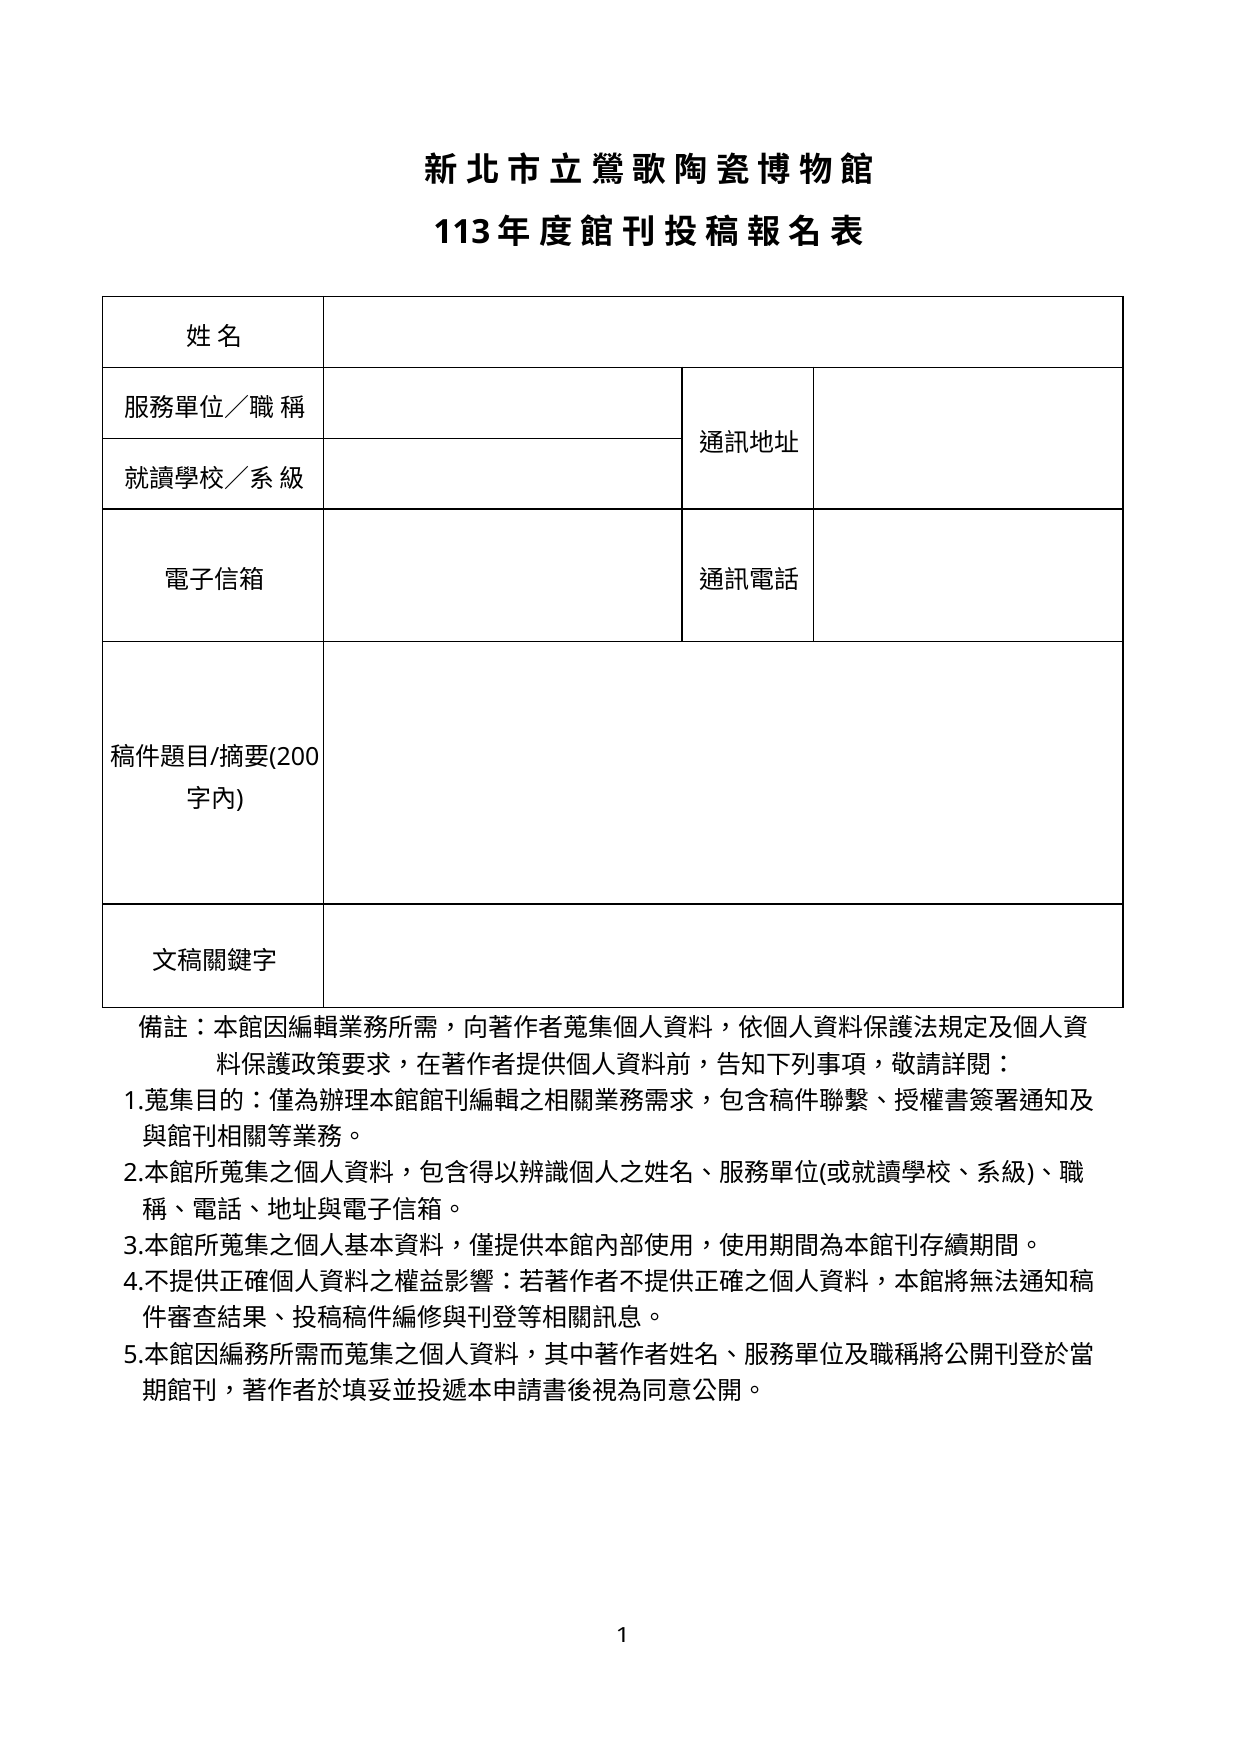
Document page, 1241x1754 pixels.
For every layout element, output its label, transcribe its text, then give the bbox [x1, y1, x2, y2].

table_cell 文稿關鍵字 [103, 905, 323, 1006]
table_header [324, 297, 1122, 367]
text 113年度館刊投稿報名表 [123, 188, 1102, 250]
table_cell [324, 368, 681, 437]
text 新北市立鶯歌陶瓷博物館 [123, 125, 1102, 188]
table_cell [814, 510, 1122, 641]
table_cell [324, 439, 681, 508]
text 備註：本館因編輯業務所需，向著作者蒐集個人資料，依個人資料保護法規定及個人資 [138, 1008, 1102, 1044]
text 料保護政策要求，在著作者提供個人資料前，告知下列事項，敬請詳閱： [138, 1044, 1102, 1080]
table_header 姓 名 [103, 297, 323, 367]
table_cell [324, 510, 681, 641]
table_cell 就讀學校／系 級 [103, 439, 323, 508]
table_cell [324, 905, 1122, 1006]
text 4.不提供正確個人資料之權益影響：若著作者不提供正確之個人資料，本館將無法通知稿 [123, 1262, 1102, 1298]
text 期館刊，著作者於填妥並投遞本申請書後視為同意公開。 [123, 1370, 1102, 1407]
table_cell 稿件題目/摘要(200字內) [103, 642, 323, 903]
table_cell 通訊電話 [683, 510, 813, 641]
table_cell 電子信箱 [103, 510, 323, 641]
table_cell [324, 642, 1122, 903]
text 5.本館因編務所需而蒐集之個人資料，其中著作者姓名、服務單位及職稱將公開刊登於當 [123, 1334, 1102, 1370]
text 2.本館所蒐集之個人資料，包含得以辨識個人之姓名、服務單位(或就讀學校、系級)、職 [123, 1153, 1102, 1189]
text 3.本館所蒐集之個人基本資料，僅提供本館內部使用，使用期間為本館刊存續期間。 [123, 1225, 1102, 1262]
table_cell 服務單位／職 稱 [103, 368, 323, 437]
text 稱、電話、地址與電子信箱。 [123, 1189, 1102, 1225]
table_cell [814, 368, 1122, 508]
text 件審查結果、投稿稿件編修與刊登等相關訊息。 [123, 1298, 1102, 1334]
text 與館刊相關等業務。 [123, 1117, 1102, 1153]
text 1.蒐集目的：僅為辦理本館館刊編輯之相關業務需求，包含稿件聯繫、授權書簽署通知及 [123, 1080, 1102, 1117]
table_cell 通訊地址 [683, 368, 813, 508]
